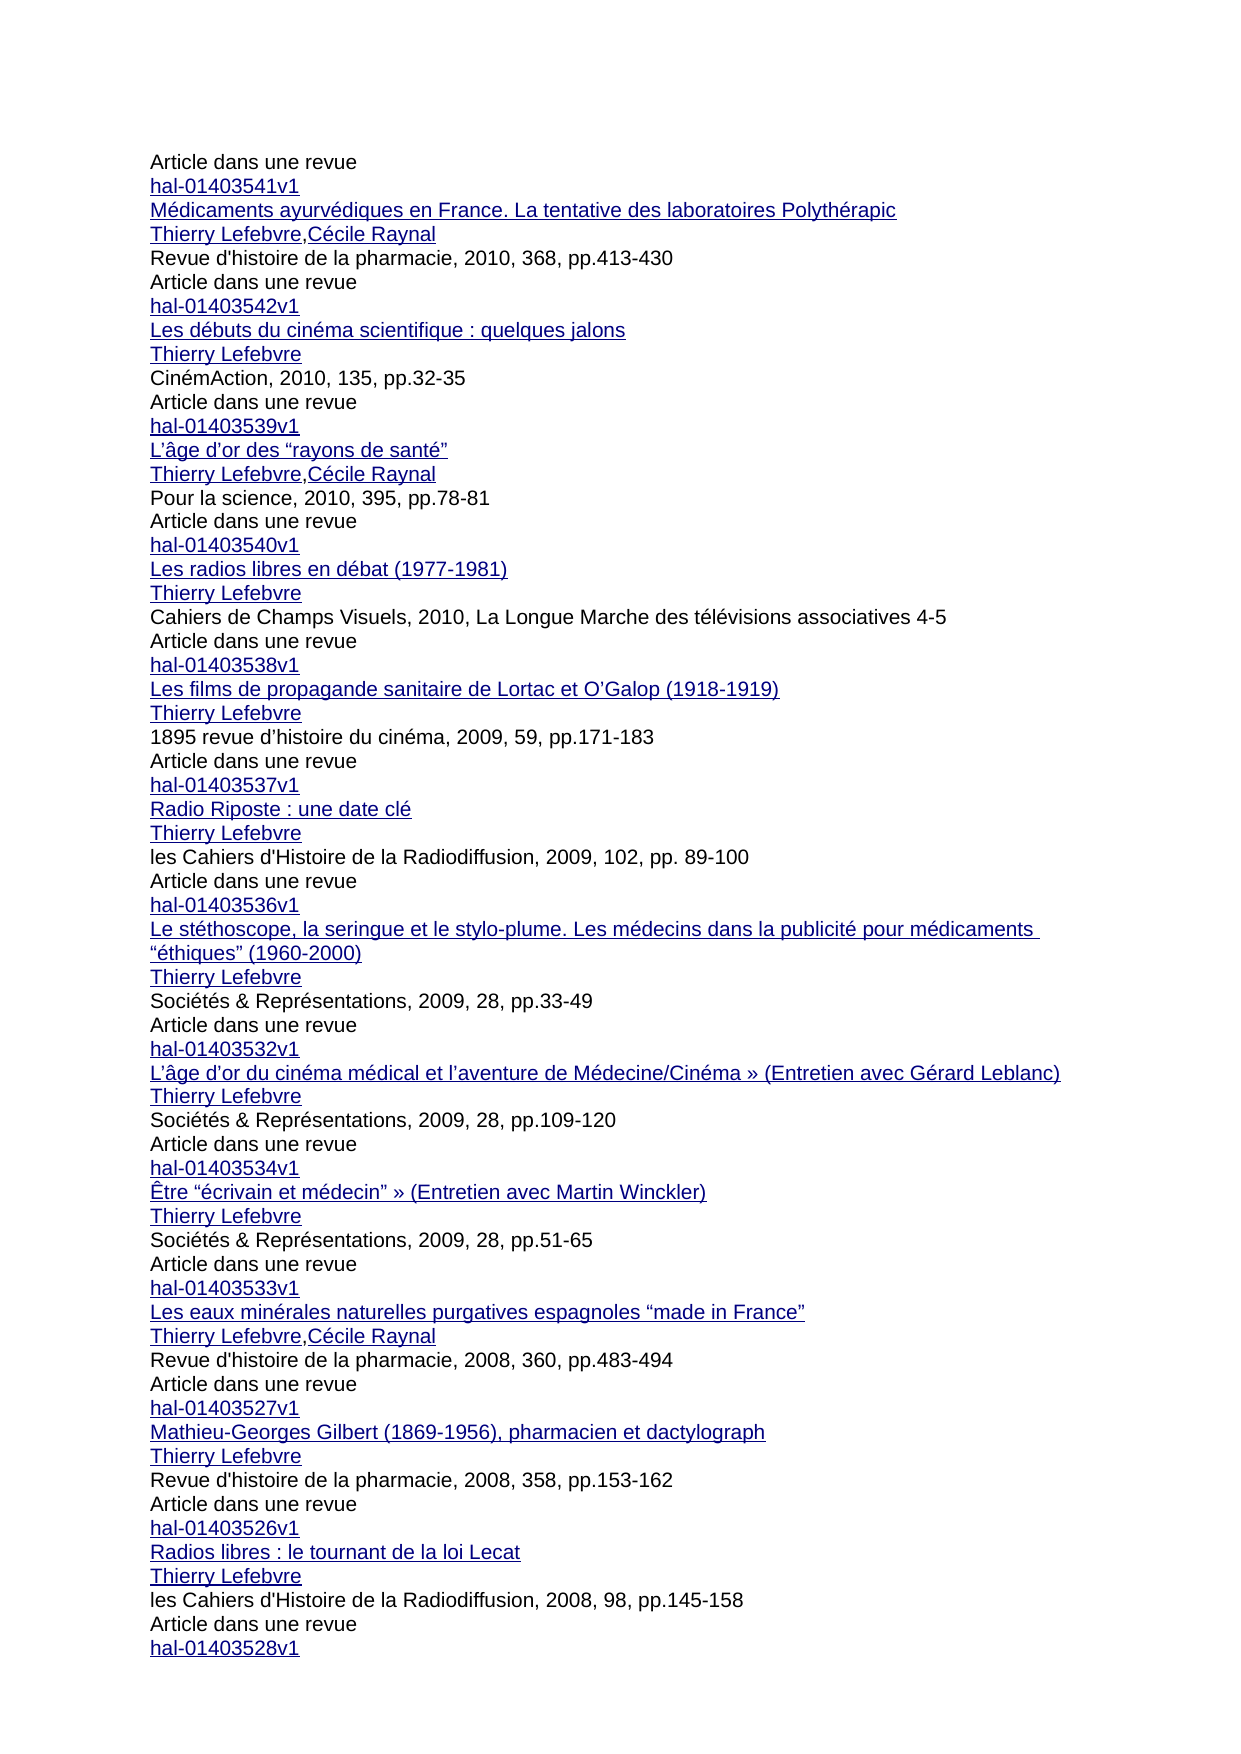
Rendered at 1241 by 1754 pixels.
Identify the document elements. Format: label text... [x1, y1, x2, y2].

table_cell Être “écrivain et médecin” » (Entretien avec Martin Winckler) Thierry Lefebvre Sociétés & Représentations, 2009, 28, pp.51-65 Article dans une revue hal-01403533v1 [150, 1180, 1090, 1300]
table_cell L’âge d’or des “rayons de santé” Thierry Lefebvre,Cécile Raynal Pour la science, 2010, 395, pp.78-81 Article dans une revue hal-01403540v1 [150, 438, 1090, 557]
table_cell Article dans une revue hal-01403541v1 [150, 150, 1090, 198]
table_cell Radio Riposte : une date clé Thierry Lefebvre les Cahiers d'Histoire de la Radiodiffusion, 2009, 102, pp. 89-100 Article dans une revue hal-01403536v1 [150, 797, 1090, 917]
table_cell Les radios libres en débat (1977-1981) Thierry Lefebvre Cahiers de Champs Visuels, 2010, La Longue Marche des télévisions associatives 4-5 Article dans une revue hal-01403538v1 [150, 557, 1090, 677]
table_cell Les eaux minérales naturelles purgatives espagnoles “made in France” Thierry Lefebvre,Cécile Raynal Revue d'histoire de la pharmacie, 2008, 360, pp.483-494 Article dans une revue hal-01403527v1 [150, 1300, 1090, 1420]
table_cell Le stéthoscope, la seringue et le stylo-plume. Les médecins dans la publicité pour médicaments “éthiques” (1960-2000) Thierry Lefebvre Sociétés & Représentations, 2009, 28, pp.33-49 Article dans une revue hal-01403532v1 [150, 917, 1090, 1060]
table_cell Les débuts du cinéma scientifique : quelques jalons Thierry Lefebvre CinémAction, 2010, 135, pp.32-35 Article dans une revue hal-01403539v1 [150, 318, 1090, 437]
table_cell Mathieu-Georges Gilbert (1869-1956), pharmacien et dactylograph Thierry Lefebvre Revue d'histoire de la pharmacie, 2008, 358, pp.153-162 Article dans une revue hal-01403526v1 [150, 1420, 1090, 1539]
table_cell Radios libres : le tournant de la loi Lecat Thierry Lefebvre les Cahiers d'Histoire de la Radiodiffusion, 2008, 98, pp.145-158 Article dans une revue hal-01403528v1 [150, 1540, 1090, 1659]
table_cell Les films de propagande sanitaire de Lortac et O’Galop (1918-1919) Thierry Lefebvre 1895 revue d’histoire du cinéma, 2009, 59, pp.171-183 Article dans une revue hal-01403537v1 [150, 677, 1090, 797]
table_cell L’âge d’or du cinéma médical et l’aventure de Médecine/Cinéma » (Entretien avec Gérard Leblanc) Thierry Lefebvre Sociétés & Représentations, 2009, 28, pp.109-120 Article dans une revue hal-01403534v1 [150, 1060, 1090, 1180]
table_cell Médicaments ayurvédiques en France. La tentative des laboratoires Polythérapic Thierry Lefebvre,Cécile Raynal Revue d'histoire de la pharmacie, 2010, 368, pp.413-430 Article dans une revue hal-01403542v1 [150, 198, 1090, 318]
